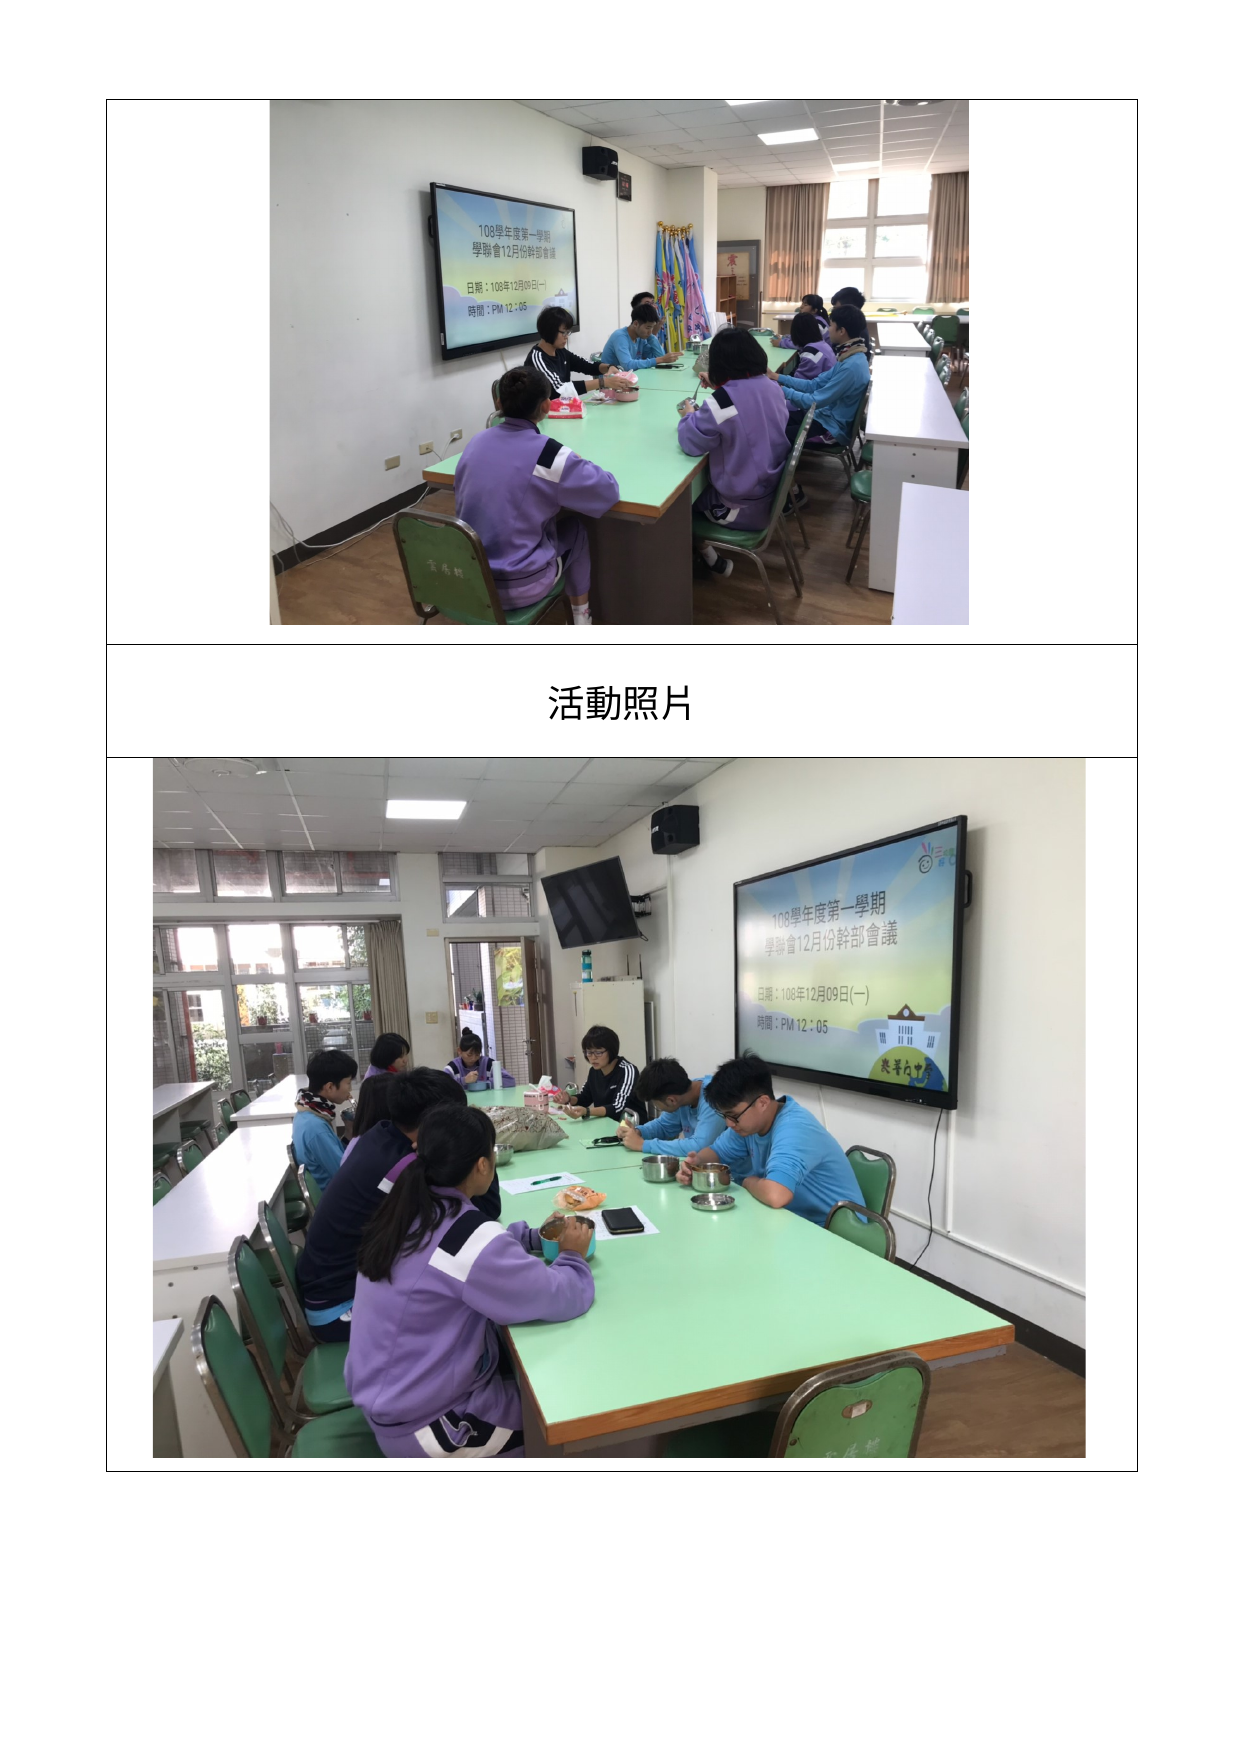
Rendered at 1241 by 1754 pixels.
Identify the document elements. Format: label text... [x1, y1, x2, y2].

table_cell 活動照片 [107, 645, 1137, 757]
table_cell [107, 758, 1137, 1471]
picture [269, 100, 969, 625]
picture [152, 758, 1086, 1458]
table_cell [107, 100, 1137, 644]
